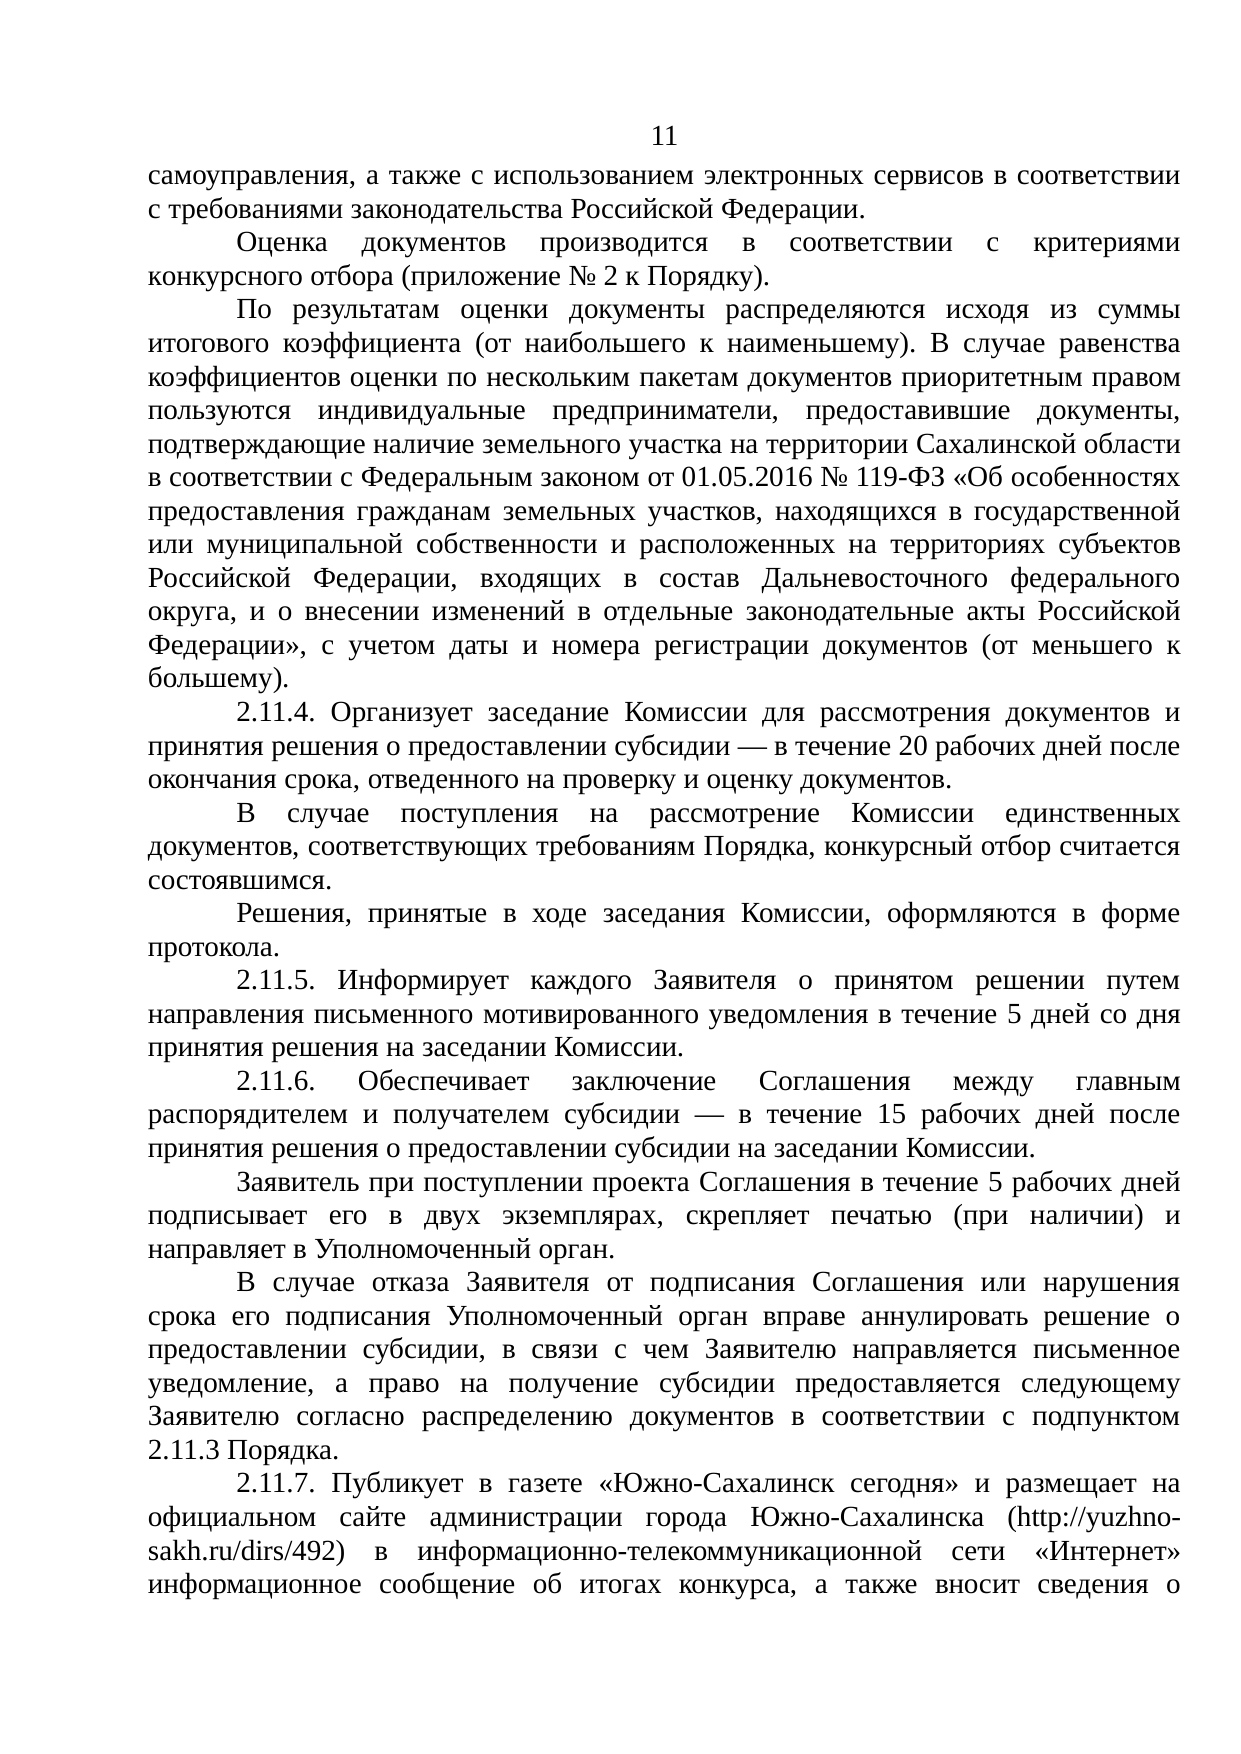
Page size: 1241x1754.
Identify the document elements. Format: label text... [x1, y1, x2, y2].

text Решения, принятые в ходе заседания Комиссии, оформляются в форме протокола. [148, 896, 1181, 963]
text Оценка документов производится в соответствии с критериями конкурсного отбора (приложение № 2 к Порядку). [148, 225, 1181, 292]
text 2.11.7. Публикует в газете «Южно-Сахалинск сегодня» и размещает на официальном сайте администрации города Южно-Сахалинска (http://yuzhno-sakh.ru/dirs/492) в информационно-телекоммуникационной сети «Интернет» информационное сообщение об итогах конкурса, а также вносит сведения о [148, 1466, 1181, 1600]
text Заявитель при поступлении проекта Соглашения в течение 5 рабочих дней подписывает его в двух экземплярах, скрепляет печатью (при наличии) и направляет в Уполномоченный орган. [148, 1164, 1181, 1264]
text самоуправления, а также с использованием электронных сервисов в соответствии с требованиями законодательства Российской Федерации. [148, 158, 1181, 225]
text По результатам оценки документы распределяются исходя из суммы итогового коэффициента (от наибольшего к наименьшему). В случае равенства коэффициентов оценки по нескольким пакетам документов приоритетным правом пользуются индивидуальные предприниматели, предоставившие документы, подтверждающие наличие земельного участка на территории Сахалинской области в соответствии с Федеральным законом от 01.05.2016 № 119-ФЗ «Об особенностях предоставления гражданам земельных участков, находящихся в государственной или муниципальной собственности и расположенных на территориях субъектов Российской Федерации, входящих в состав Дальневосточного федерального округа, и о внесении изменений в отдельные законодательные акты Российской Федерации», с учетом даты и номера регистрации документов (от меньшего к большему). [148, 292, 1181, 694]
text 2.11.4. Организует заседание Комиссии для рассмотрения документов и принятия решения о предоставлении субсидии — в течение 20 рабочих дней после окончания срока, отведенного на проверку и оценку документов. [148, 694, 1181, 795]
text В случае поступления на рассмотрение Комиссии единственных документов, соответствующих требованиям Порядка, конкурсный отбор считается состоявшимся. [148, 795, 1181, 896]
text 2.11.5. Информирует каждого Заявителя о принятом решении путем направления письменного мотивированного уведомления в течение 5 дней со дня принятия решения на заседании Комиссии. [148, 963, 1181, 1063]
text В случае отказа Заявителя от подписания Соглашения или нарушения срока его подписания Уполномоченный орган вправе аннулировать решение о предоставлении субсидии, в связи с чем Заявителю направляется письменное уведомление, а право на получение субсидии предоставляется следующему Заявителю согласно распределению документов в соответствии с подпунктом 2.11.3 Порядка. [148, 1264, 1181, 1466]
text 2.11.6. Обеспечивает заключение Соглашения между главным распорядителем и получателем субсидии — в течение 15 рабочих дней после принятия решения о предоставлении субсидии на заседании Комиссии. [148, 1063, 1181, 1164]
